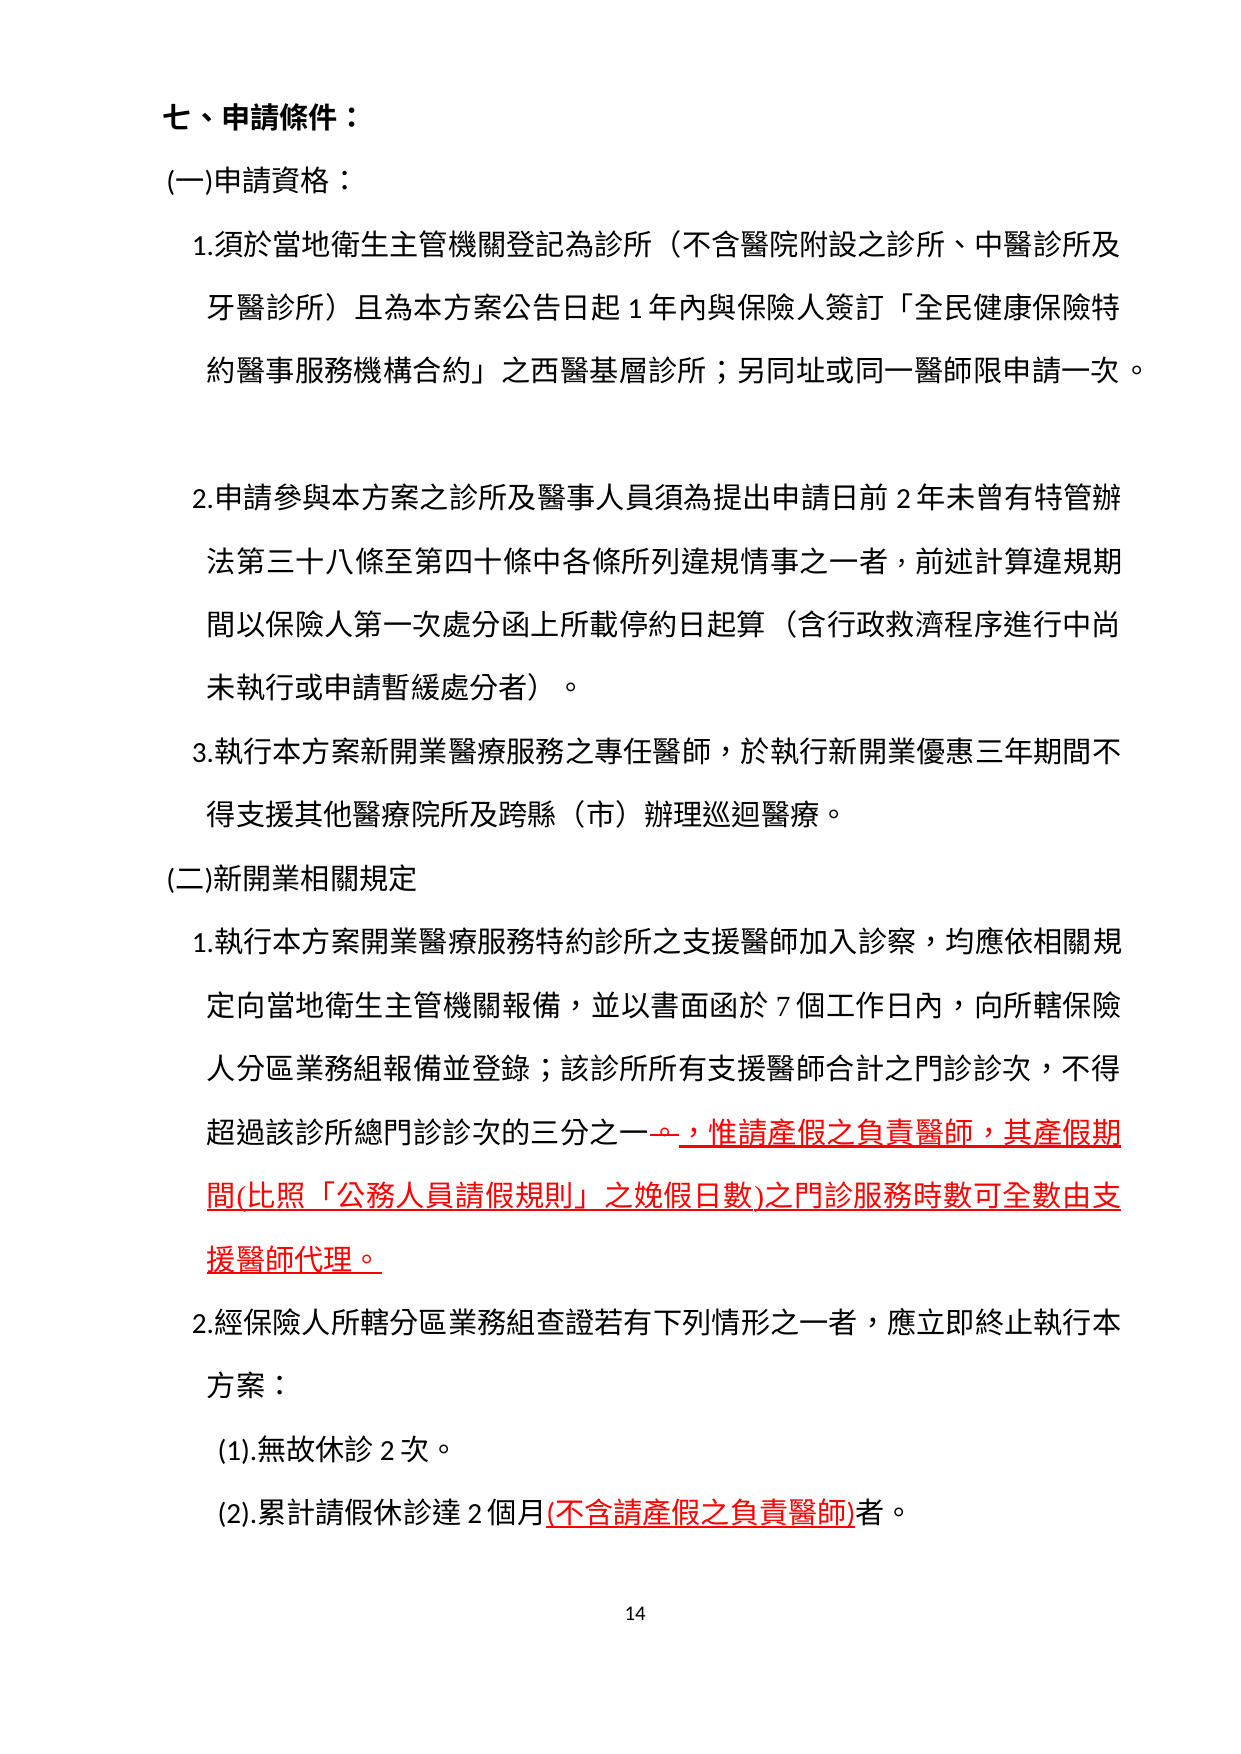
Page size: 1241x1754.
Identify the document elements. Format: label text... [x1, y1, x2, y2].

text (1).無故休診2次。 [217, 1426, 1122, 1469]
text 七、申請條件： [163, 94, 1122, 136]
text 3.執行本方案新開業醫療服務之專任醫師，於執行新開業優惠三年期間不得支援其他醫療院所及跨縣（市）辦理巡迴醫療。 [192, 728, 1122, 834]
text 2.申請參與本方案之診所及醫事人員須為提出申請日前2年未曾有特管辦法第三十八條至第四十條中各條所列違規情事之一者，前述計算違規期間以保險人第一次處分函上所載停約日起算（含行政救濟程序進行中尚未執行或申請暫緩處分者）。 [192, 475, 1122, 707]
text (二)新開業相關規定 [166, 855, 1122, 898]
text 2.經保險人所轄分區業務組查證若有下列情形之一者，應立即終止執行本方案： [192, 1299, 1122, 1405]
text (2).累計請假休診達2個月(不含請產假之負責醫師)者。 [217, 1490, 1122, 1532]
text 1.執行本方案開業醫療服務特約診所之支援醫師加入診察，均應依相關規定向當地衛生主管機關報備，並以書面函於7個工作日內，向所轄保險人分區業務組報備並登錄；該診所所有支援醫師合計之門診診次，不得超過該診所總門診診次的三分之一。，惟請產假之負責醫師，其產假期間(比照「公務人員請假規則」之娩假日數)之門診服務時數可全數由支援醫師代理。 [192, 919, 1122, 1278]
text 1.須於當地衛生主管機關登記為診所（不含醫院附設之診所、中醫診所及牙醫診所）且為本方案公告日起1年內與保險人簽訂「全民健康保險特約醫事服務機構合約」之西醫基層診所；另同址或同一醫師限申請一次。 [192, 221, 1122, 454]
text (一)申請資格： [166, 158, 1122, 200]
